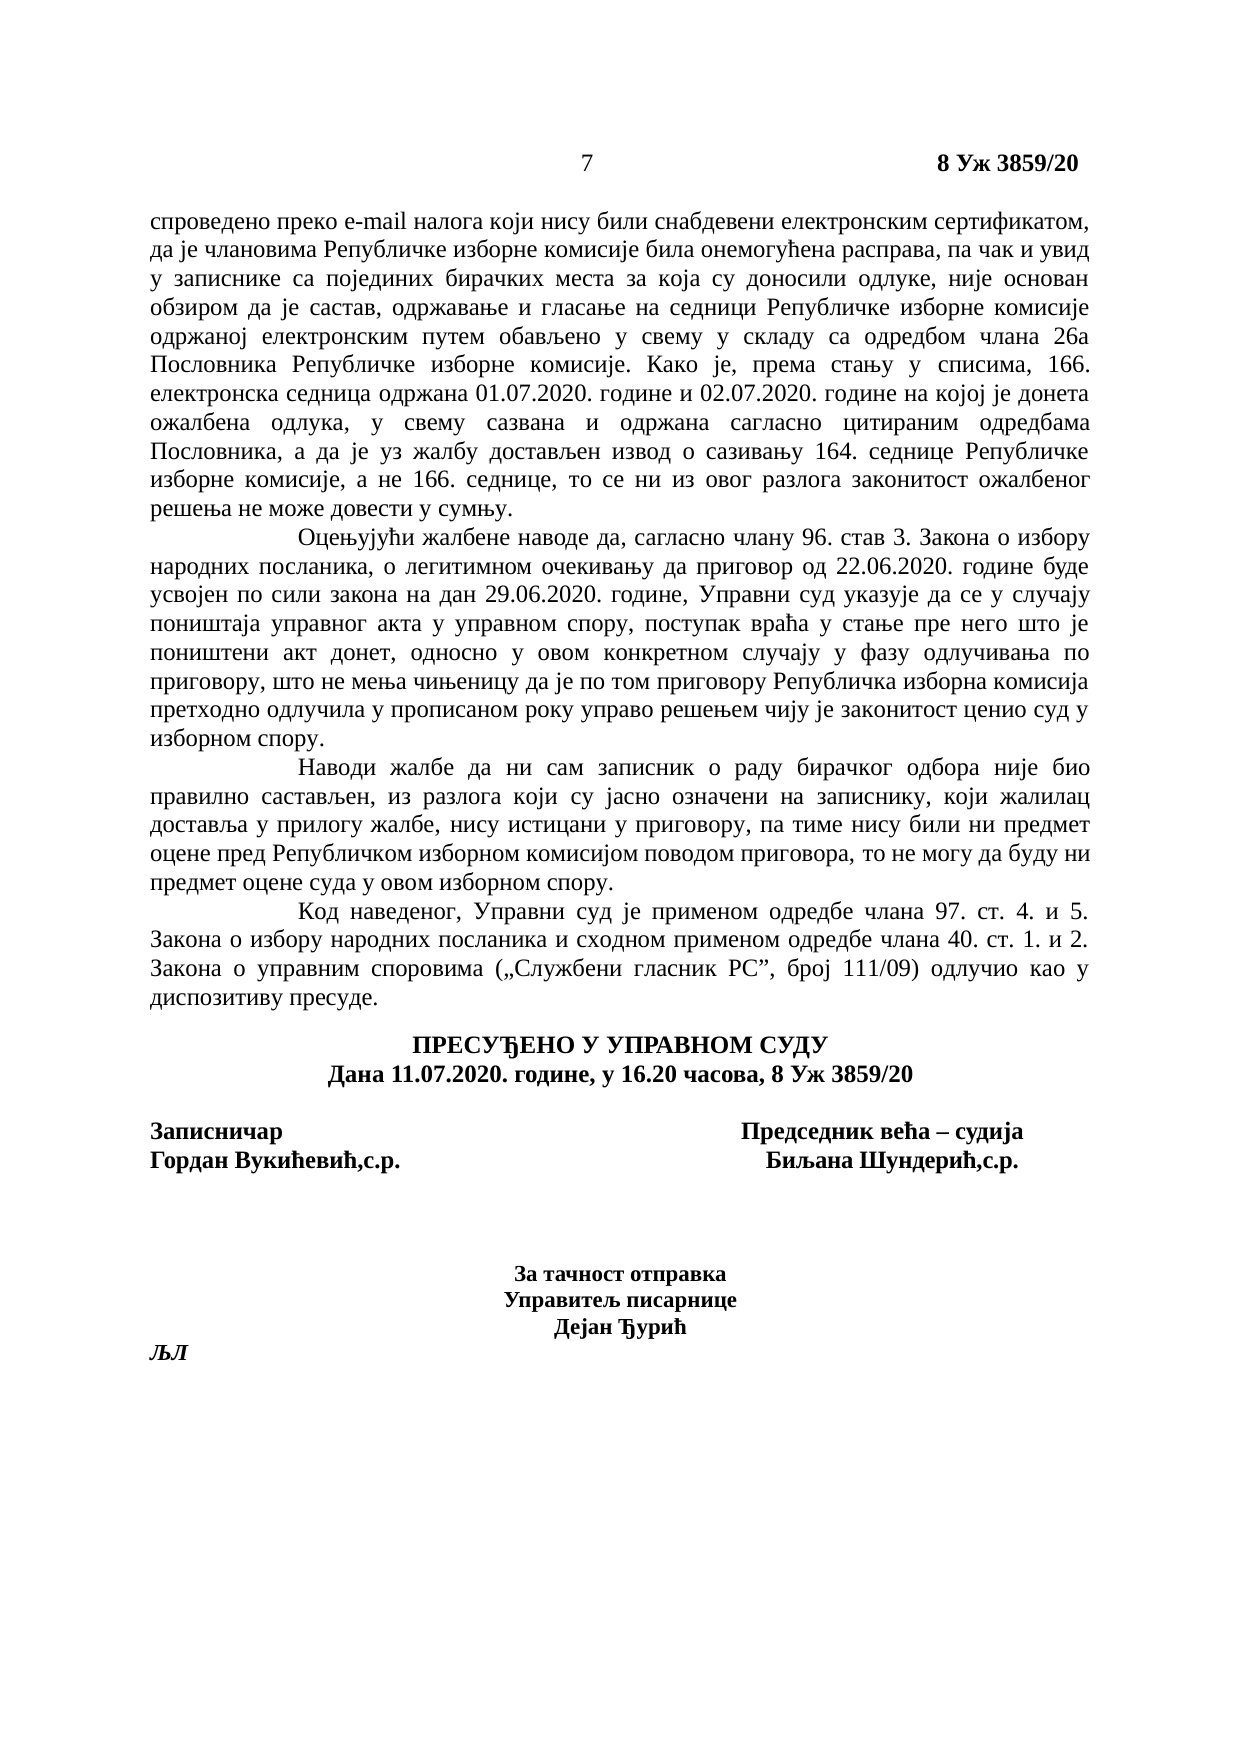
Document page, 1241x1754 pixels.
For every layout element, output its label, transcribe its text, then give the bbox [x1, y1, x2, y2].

text Записничар Председник већа – судија [150, 1116, 1091, 1145]
text Гордан Вукићевић,с.р. Биљана Шундерић,с.р. [150, 1145, 1091, 1174]
text Дејан Ђурић [150, 1313, 1091, 1339]
text Управитељ писарнице [150, 1286, 1091, 1313]
text ПРЕСУЂЕНО У УПРАВНОМ СУДУ [150, 1030, 1091, 1059]
text ЉЛ [150, 1339, 1091, 1365]
text Дана 11.07.2020. године, у 16.20 часова, 8 Уж 3859/20 [150, 1059, 1091, 1087]
text Наводи жалбе да ни сам записник о раду бирачког одбора није био правилно састављен, из разлога који су јасно означени на записнику, који жалилац доставља у прилогу жалбе, нису истицани у приговору, па тиме нису били ни предмет оцене пред Републичком изборном комисијом поводом приговора, то не могу да буду ни предмет оцене суда у овом изборном спору. [150, 752, 1091, 896]
text За тачност отправка [150, 1260, 1091, 1286]
text Оцењујући жалбене наводе да, сагласно члану 96. став 3. Закона о избору народних посланика, о легитимном очекивању да приговор од 22.06.2020. године буде усвојен по сили закона на дан 29.06.2020. године, Управни суд указује да се у случају поништаја управног акта у управном спору, поступак враћа у стање пре него што је поништени акт донет, односно у овом конкретном случају у фазу одлучивања по приговору, што не мења чињеницу да је по том приговору Републичка изборна комисија претходно одлучила у прописаном року управо решењем чију је законитост ценио суд у изборном спору. [150, 522, 1091, 752]
text Код наведеног, Управни суд је применом одредбе члана 97. ст. 4. и 5. Закона о избору народних посланика и сходном применом одредбе члана 40. ст. 1. и 2. Закона о управним споровима („Службени гласник РС”, број 111/09) одлучио као у диспозитиву пресуде. [150, 896, 1091, 1011]
text спроведено преко e-mail налога који нису били снабдевени електронским сертификатом, да је члановима Републичке изборне комисије била онемогућена расправа, па чак и увид у записнике са појединих бирачких места за која су доносили одлуке, није основан обзиром да је састав, одржавање и гласање на седници Републичке изборне комисије одржаној електронским путем обављено у свему у складу са одредбом члана 26а Пословника Републичке изборне комисије. Како је, према стању у списима, 166. електронска седница одржана 01.07.2020. године и 02.07.2020. године на којој је донета ожалбена одлука, у свему сазвана и одржана сагласно цитираним одредбама Пословника, а да је уз жалбу достављен извод о сазивању 164. седнице Републичке изборне комисије, а не 166. седнице, то се ни из овог разлога законитост ожалбеног решења не може довести у сумњу. [150, 206, 1091, 522]
